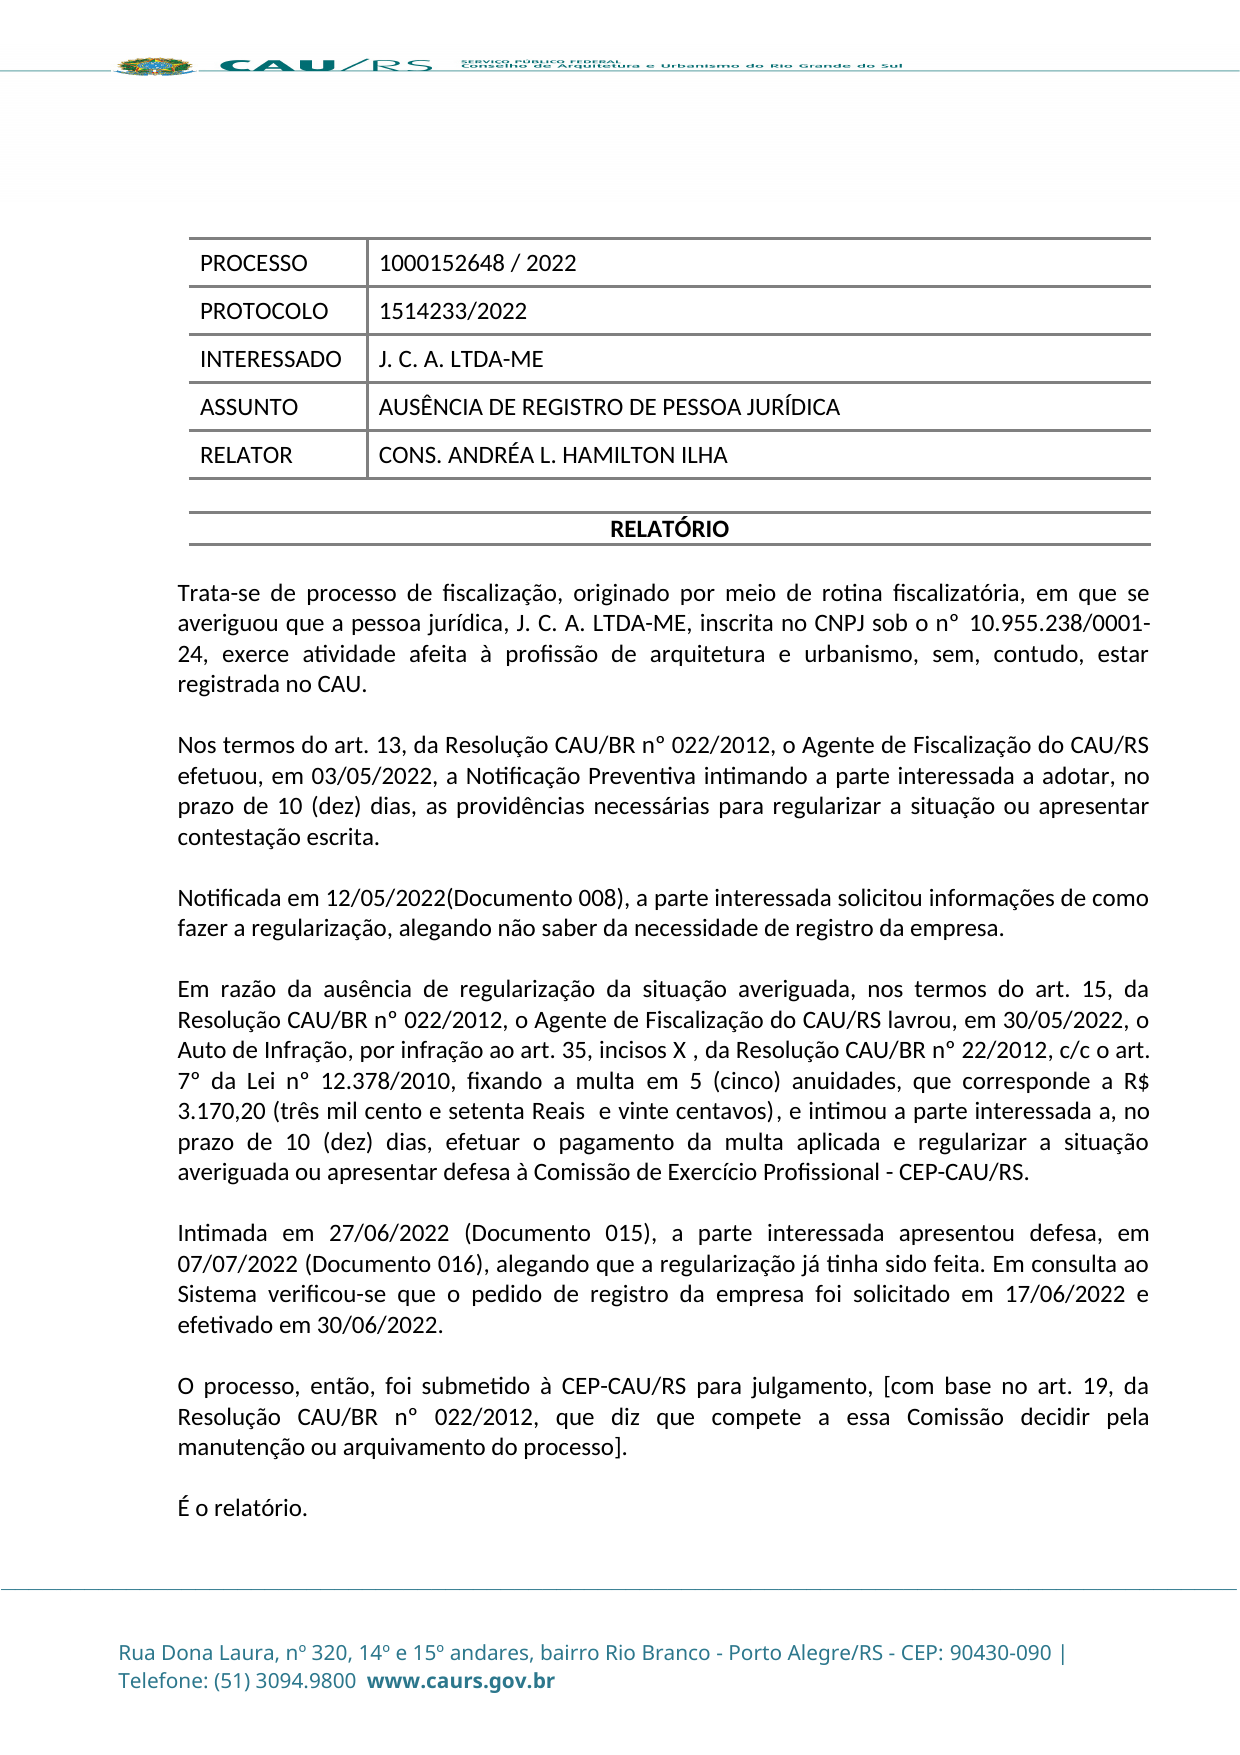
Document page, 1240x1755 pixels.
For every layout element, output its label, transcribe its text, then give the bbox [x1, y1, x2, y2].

table_cell RELATOR [189, 432, 366, 477]
table_header 1000152648 / 2022 [369, 240, 1151, 285]
text Em razão da ausência de regularização da situação averiguada, nos termos do art. 15, da Resolução CAU/BR nº 022/2012, o Agente de Fiscalização do CAU/RS lavrou, em 30/05/2022, o Auto de Infração, por infração ao art. 35, incisos X , da Resolução CAU/BR nº 22/2012, c/c o art. 7º da Lei nº 12.378/2010, fixando a multa em 5 (cinco) anuidades, que corresponde a R$ 3.170,20 (três mil cento e setenta Reais e vinte centavos), e intimou a parte interessada a, no prazo de 10 (dez) dias, efetuar o pagamento da multa aplicada e regularizar a situação averiguada ou apresentar defesa à Comissão de Exercício Profissional - CEP-CAU/RS. [177, 973, 1151, 1187]
table_cell CONS. ANDRÉA L. HAMILTON ILHA [369, 432, 1151, 477]
table_cell INTERESSADO [189, 336, 366, 381]
table_cell ASSUNTO [189, 384, 366, 429]
table_cell PROTOCOLO [189, 288, 366, 333]
text Notificada em 12/05/2022(Documento 008), a parte interessada solicitou informações de como fazer a regularização, alegando não saber da necessidade de registro da empresa. [177, 882, 1151, 943]
table_header RELATÓRIO [189, 514, 1151, 543]
text Trata-se de processo de fiscalização, originado por meio de rotina fiscalizatória, em que se averiguou que a pessoa jurídica, J. C. A. LTDA-ME, inscrita no CNPJ sob o nº 10.955.238/0001-24, exerce atividade afeita à profissão de arquitetura e urbanismo, sem, contudo, estar registrada no CAU. [177, 577, 1151, 699]
table_cell J. C. A. LTDA-ME [369, 336, 1151, 381]
text Intimada em 27/06/2022 (Documento 015), a parte interessada apresentou defesa, em 07/07/2022 (Documento 016), alegando que a regularização já tinha sido feita. Em consulta ao Sistema verificou-se que o pedido de registro da empresa foi solicitado em 17/06/2022 e efetivado em 30/06/2022. [177, 1218, 1151, 1340]
text O processo, então, foi submetido à CEP-CAU/RS para julgamento, [com base no art. 19, da Resolução CAU/BR nº 022/2012, que diz que compete a essa Comissão decidir pela manutenção ou arquivamento do processo]. [177, 1370, 1151, 1462]
text Nos termos do art. 13, da Resolução CAU/BR nº 022/2012, o Agente de Fiscalização do CAU/RS efetuou, em 03/05/2022, a Notificação Preventiva intimando a parte interessada a adotar, no prazo de 10 (dez) dias, as providências necessárias para regularizar a situação ou apresentar contestação escrita. [177, 729, 1151, 851]
text É o relatório. [177, 1492, 1151, 1523]
table_cell 1514233/2022 [369, 288, 1151, 333]
table_cell AUSÊNCIA DE REGISTRO DE PESSOA JURÍDICA [369, 384, 1151, 429]
table_header PROCESSO [189, 240, 366, 285]
